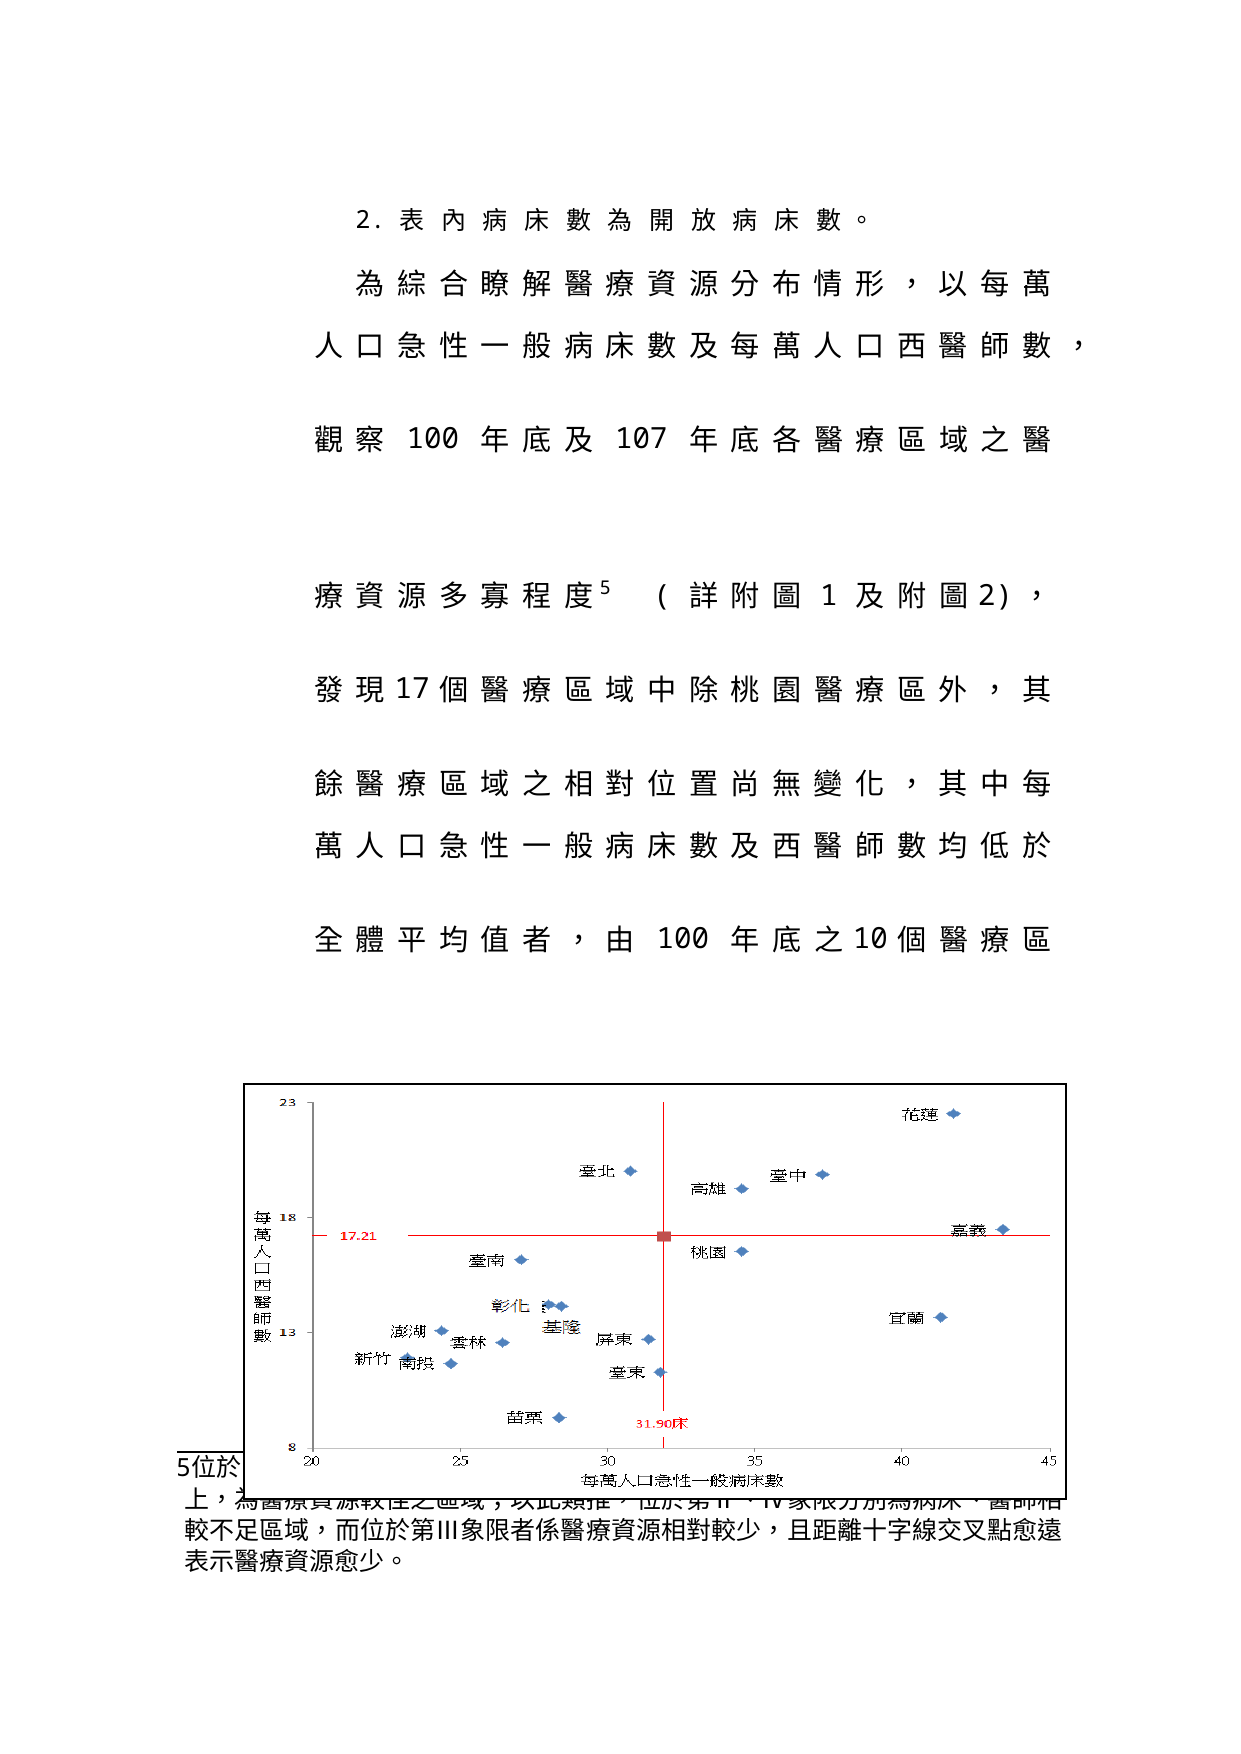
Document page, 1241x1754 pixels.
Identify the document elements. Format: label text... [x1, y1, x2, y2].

text 為綜合瞭解醫療資源分布情形，以每萬人口急性一般病床數及每萬人口西醫師數，觀察100年底及107年底各醫療區域之醫療資源多寡程度(詳附圖1及附圖2)，發現17個醫療區域中除桃園醫療區外，其餘醫療區域之相對位置尚無變化，其中每萬人口急性一般病床數及西醫師數均低於全體平均值者，由100年底之10個醫療區域再增為107年底之11個(增加桃園醫療區)，顯示醫療資源相對較少之醫療區域數量未減反增，區域間醫療落差並未能有效縮減。 [271, 240, 1058, 990]
text 2.表內病床數為開放病床數。 [312, 177, 1058, 240]
text 附圖1：100年底二級醫療區域之醫療資源分布圖 [240, 1052, 1058, 1240]
text 位於第Ⅰ象限者，表示每萬人口急性一般病床數及西醫師數均在全體平均值之上，為醫療資源較佳之區域；以此類推，位於第Ⅱ、Ⅳ象限分別為病床、醫師相較不足區域，而位於第Ⅲ象限者係醫療資源相對較少，且距離十字線交叉點愈遠表示醫療資源愈少。 [176, 1452, 1063, 1577]
